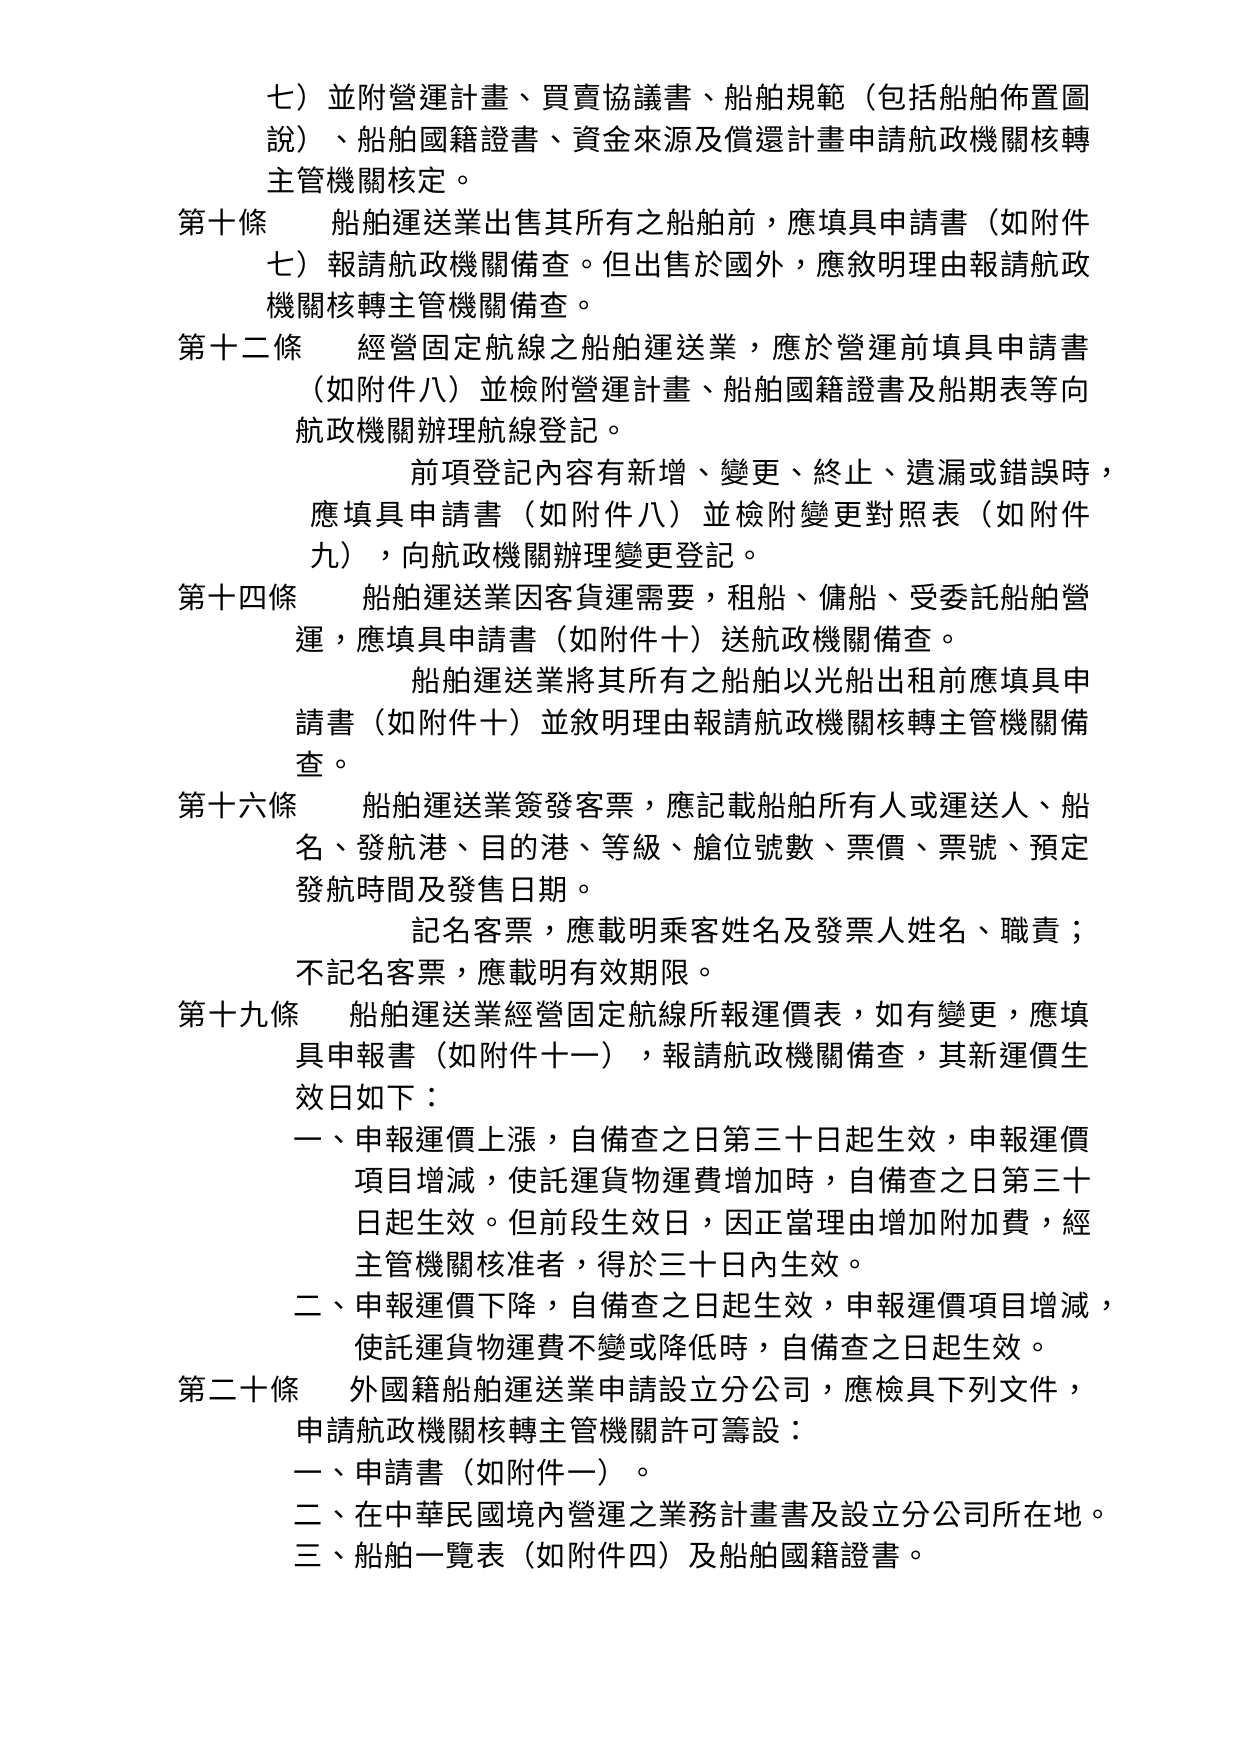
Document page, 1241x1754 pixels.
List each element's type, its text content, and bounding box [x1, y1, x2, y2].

list 在中華民國境內營運之業務計畫書及設立分公司所在地。 [293, 1492, 1092, 1533]
text 第二十條 外國籍船舶運送業申請設立分公司，應檢具下列文件，申請航政機關核轉主管機關許可籌設： [177, 1367, 1092, 1450]
text 船舶運送業將其所有之船舶以光船出租前應填具申請書（如附件十）並敘明理由報請航政機關核轉主管機關備查。 [177, 658, 1092, 783]
text 前項登記內容有新增、變更、終止、遺漏或錯誤時，應填具申請書（如附件八）並檢附變更對照表（如附件九），向航政機關辦理變更登記。 [177, 450, 1092, 575]
text 七）並附營運計畫、買賣協議書、船舶規範（包括船舶佈置圖說）、船舶國籍證書、資金來源及償還計畫申請航政機關核轉主管機關核定。 [177, 75, 1092, 200]
text 第十四條 船舶運送業因客貨運需要，租船、傭船、受委託船舶營運，應填具申請書（如附件十）送航政機關備查。 [177, 575, 1092, 658]
text 第十條 船舶運送業出售其所有之船舶前，應填具申請書（如附件七）報請航政機關備查。但出售於國外，應敘明理由報請航政機關核轉主管機關備查。 [177, 200, 1092, 325]
list 申報運價下降，自備查之日起生效，申報運價項目增減，使託運貨物運費不變或降低時，自備查之日起生效。 [293, 1283, 1092, 1367]
text 記名客票，應載明乘客姓名及發票人姓名、職責；不記名客票，應載明有效期限。 [177, 908, 1092, 992]
text 第十二條 經營固定航線之船舶運送業，應於營運前填具申請書（如附件八）並檢附營運計畫、船舶國籍證書及船期表等向航政機關辦理航線登記。 [177, 325, 1092, 450]
text 第十九條 船舶運送業經營固定航線所報運價表，如有變更，應填具申報書（如附件十一），報請航政機關備查，其新運價生效日如下： [177, 992, 1092, 1117]
list 申報運價上漲，自備查之日第三十日起生效，申報運價項目增減，使託運貨物運費增加時，自備查之日第三十日起生效。但前段生效日，因正當理由增加附加費，經主管機關核准者，得於三十日內生效。 [293, 1117, 1092, 1283]
list 船舶一覽表（如附件四）及船舶國籍證書。 [293, 1533, 1092, 1575]
list 申請書（如附件一）。 [293, 1450, 1092, 1492]
text 第十六條 船舶運送業簽發客票，應記載船舶所有人或運送人、船名、發航港、目的港、等級、艙位號數、票價、票號、預定發航時間及發售日期。 [177, 783, 1092, 908]
